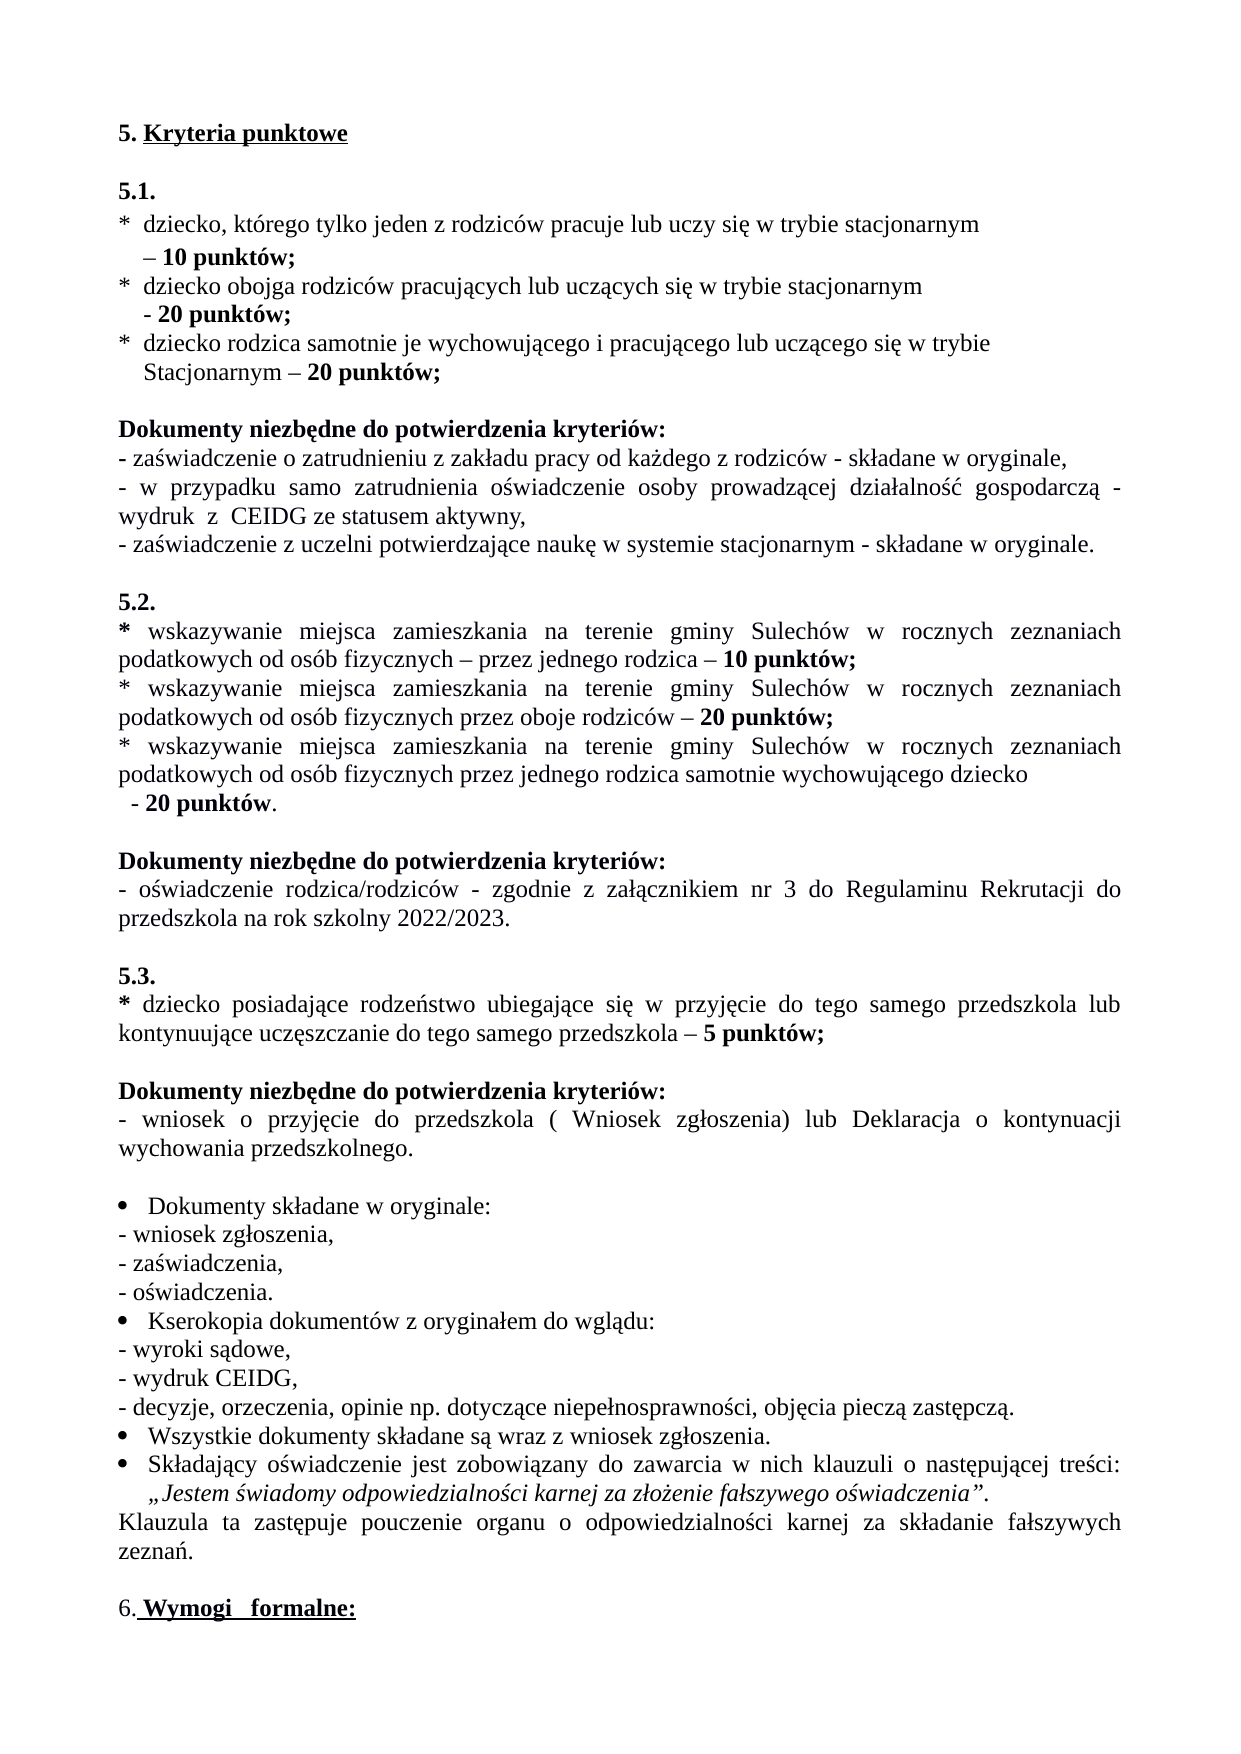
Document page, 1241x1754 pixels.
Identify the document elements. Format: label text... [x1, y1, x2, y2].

text - zaświadczenia, [118, 1248, 1122, 1277]
text Dokumenty niezbędne do potwierdzenia kryteriów: [118, 414, 1122, 443]
text 5.1. * dziecko, którego tylko jeden z rodziców pracuje lub uczy się w trybie stacjonarnym [118, 176, 1122, 238]
list Składający oświadczenie jest zobowiązany do zawarcia w nich klauzuli o następującej treści: „Jestem świadomy odpowiedzialności karnej za złożenie fałszywego oświadczenia”. [118, 1449, 1122, 1507]
text - wniosek zgłoszenia, [118, 1219, 1122, 1248]
text * dziecko posiadające rodzeństwo ubiegające się w przyjęcie do tego samego przedszkola lub kontynuujące uczęszczanie do tego samego przedszkola – 5 punktów; [118, 989, 1122, 1047]
list Wszystkie dokumenty składane są wraz z wniosek zgłoszenia. [118, 1421, 1122, 1449]
text – 10 punktów; [118, 242, 1122, 271]
text 5.3. [118, 961, 1122, 989]
text * dziecko rodzica samotnie je wychowującego i pracującego lub uczącego się w trybie [118, 328, 1122, 357]
text Stacjonarnym – 20 punktów; [118, 357, 1122, 386]
text Klauzula ta zastępuje pouczenie organu o odpowiedzialności karnej za składanie fałszywych zeznań. [118, 1507, 1122, 1564]
text - wydruk CEIDG, [118, 1363, 1122, 1392]
text - zaświadczenie o zatrudnieniu z zakładu pracy od każdego z rodziców - składane w oryginale, [118, 443, 1122, 472]
text 5.2. [118, 587, 1122, 616]
list Dokumenty składane w oryginale: [118, 1191, 1122, 1219]
text * wskazywanie miejsca zamieszkania na terenie gminy Sulechów w rocznych zeznaniach podatkowych od osób fizycznych – przez jednego rodzica – 10 punktów; [118, 616, 1122, 673]
text - zaświadczenie z uczelni potwierdzające naukę w systemie stacjonarnym - składane w oryginale. [118, 529, 1122, 558]
text - wniosek o przyjęcie do przedszkola ( Wniosek zgłoszenia) lub Deklaracja o kontynuacji wychowania przedszkolnego. [118, 1104, 1122, 1162]
text - oświadczenia. [118, 1277, 1122, 1306]
text Dokumenty niezbędne do potwierdzenia kryteriów: [118, 1076, 1122, 1104]
text - w przypadku samo zatrudnienia oświadczenie osoby prowadzącej działalność gospodarczą - wydruk z CEIDG ze statusem aktywny, [118, 472, 1122, 529]
text - decyzje, orzeczenia, opinie np. dotyczące niepełnosprawności, objęcia pieczą zastępczą. [118, 1392, 1122, 1421]
text - wyroki sądowe, [118, 1334, 1122, 1363]
text - 20 punktów. [118, 788, 1122, 817]
text 6. Wymogi formalne: [118, 1593, 1122, 1622]
text * dziecko obojga rodziców pracujących lub uczących się w trybie stacjonarnym [118, 271, 1122, 299]
text 5. Kryteria punktowe [118, 118, 1122, 147]
text - 20 punktów; [118, 299, 1122, 328]
text Dokumenty niezbędne do potwierdzenia kryteriów: [118, 846, 1122, 874]
text - oświadczenie rodzica/rodziców - zgodnie z załącznikiem nr 3 do Regulaminu Rekrutacji do przedszkola na rok szkolny 2022/2023. [118, 874, 1122, 932]
text * wskazywanie miejsca zamieszkania na terenie gminy Sulechów w rocznych zeznaniach podatkowych od osób fizycznych przez oboje rodziców – 20 punktów; [118, 673, 1122, 731]
list Kserokopia dokumentów z oryginałem do wglądu: [118, 1306, 1122, 1334]
text * wskazywanie miejsca zamieszkania na terenie gminy Sulechów w rocznych zeznaniach podatkowych od osób fizycznych przez jednego rodzica samotnie wychowującego dziecko [118, 731, 1122, 788]
